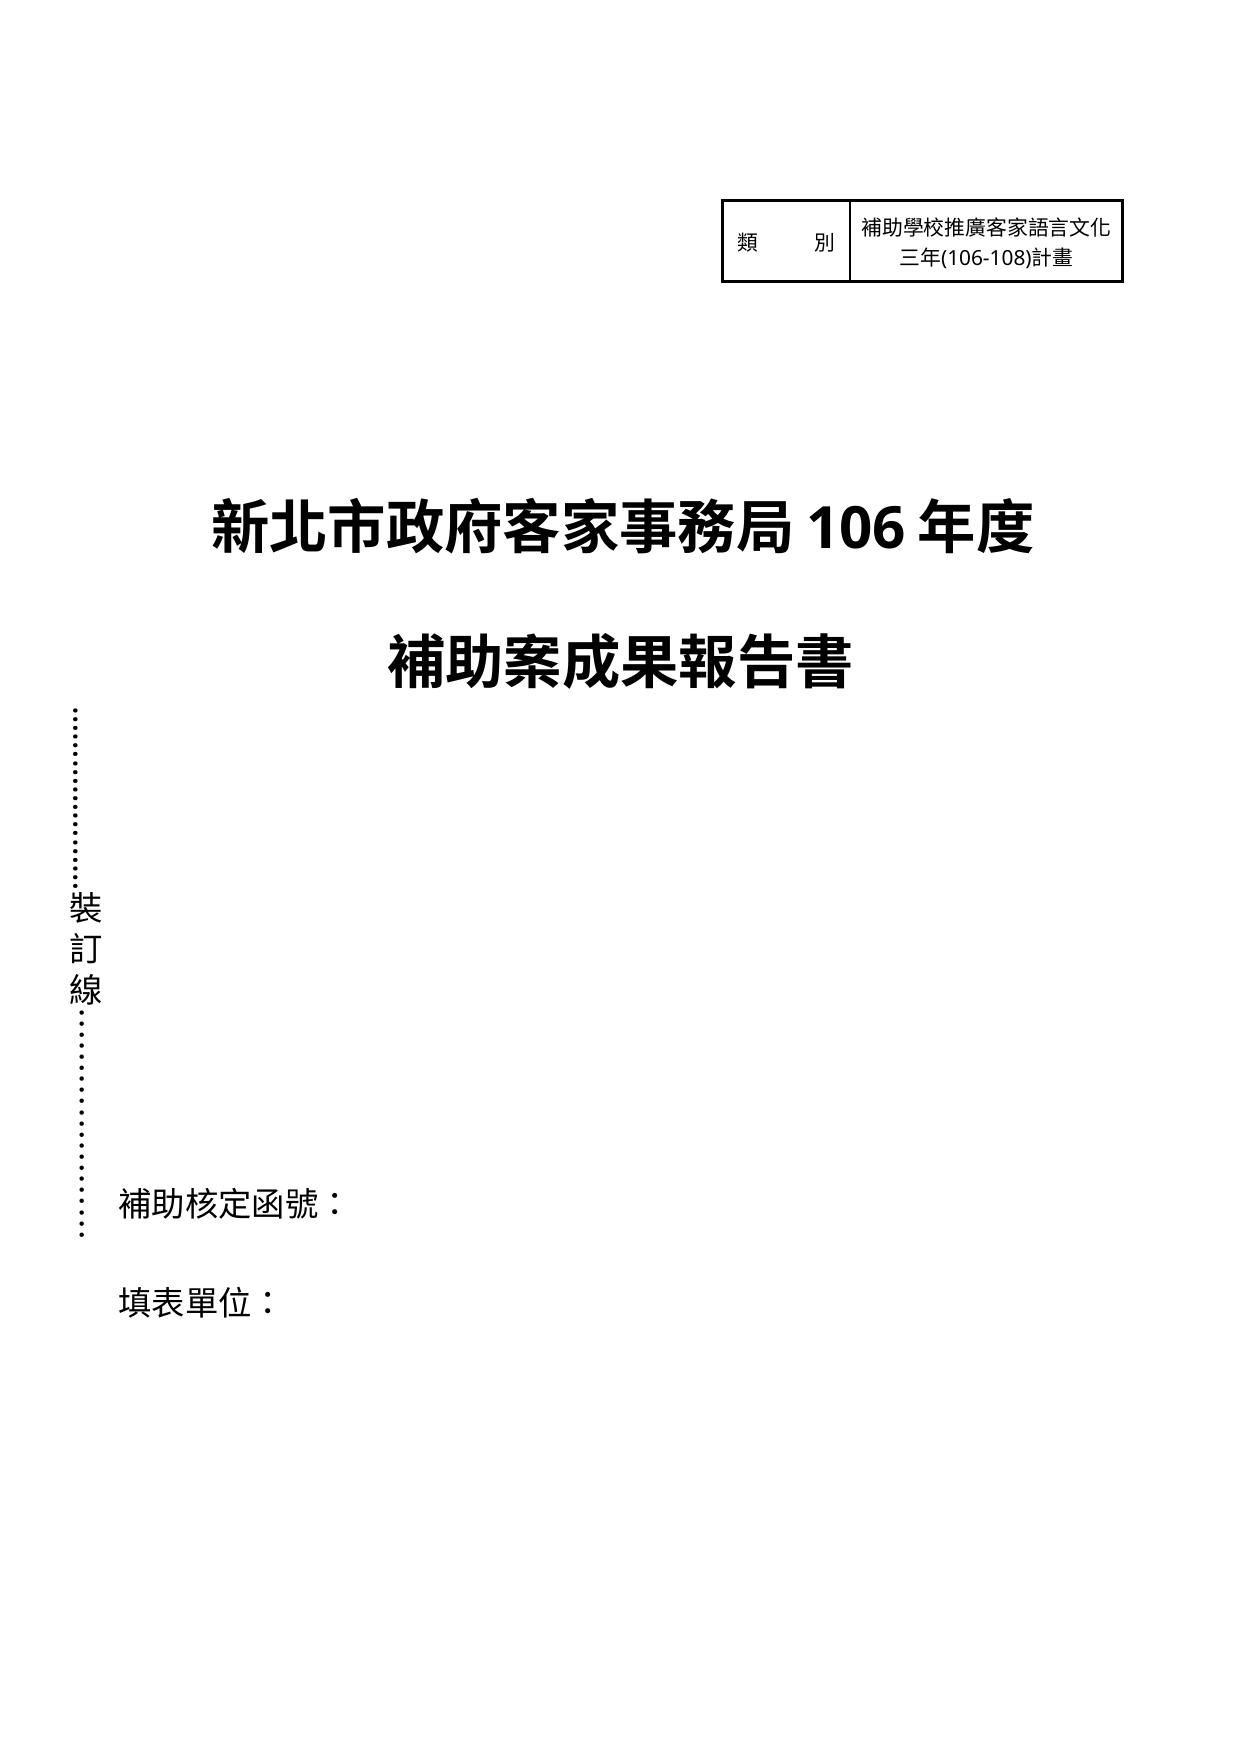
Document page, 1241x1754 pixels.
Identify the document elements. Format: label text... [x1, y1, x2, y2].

table_header 補助學校推廣客家語言文化三年(106-108)計畫 [851, 202, 1121, 280]
text …………………裝 訂 線………………… [67, 206, 111, 1739]
text 補助案成果報告書 [118, 616, 1122, 701]
table_header 類 別 [724, 202, 849, 280]
text 填表單位： [118, 1277, 1122, 1325]
text 新北市政府客家事務局106年度 [118, 481, 1124, 566]
text 補助核定函號： [118, 1177, 1122, 1226]
